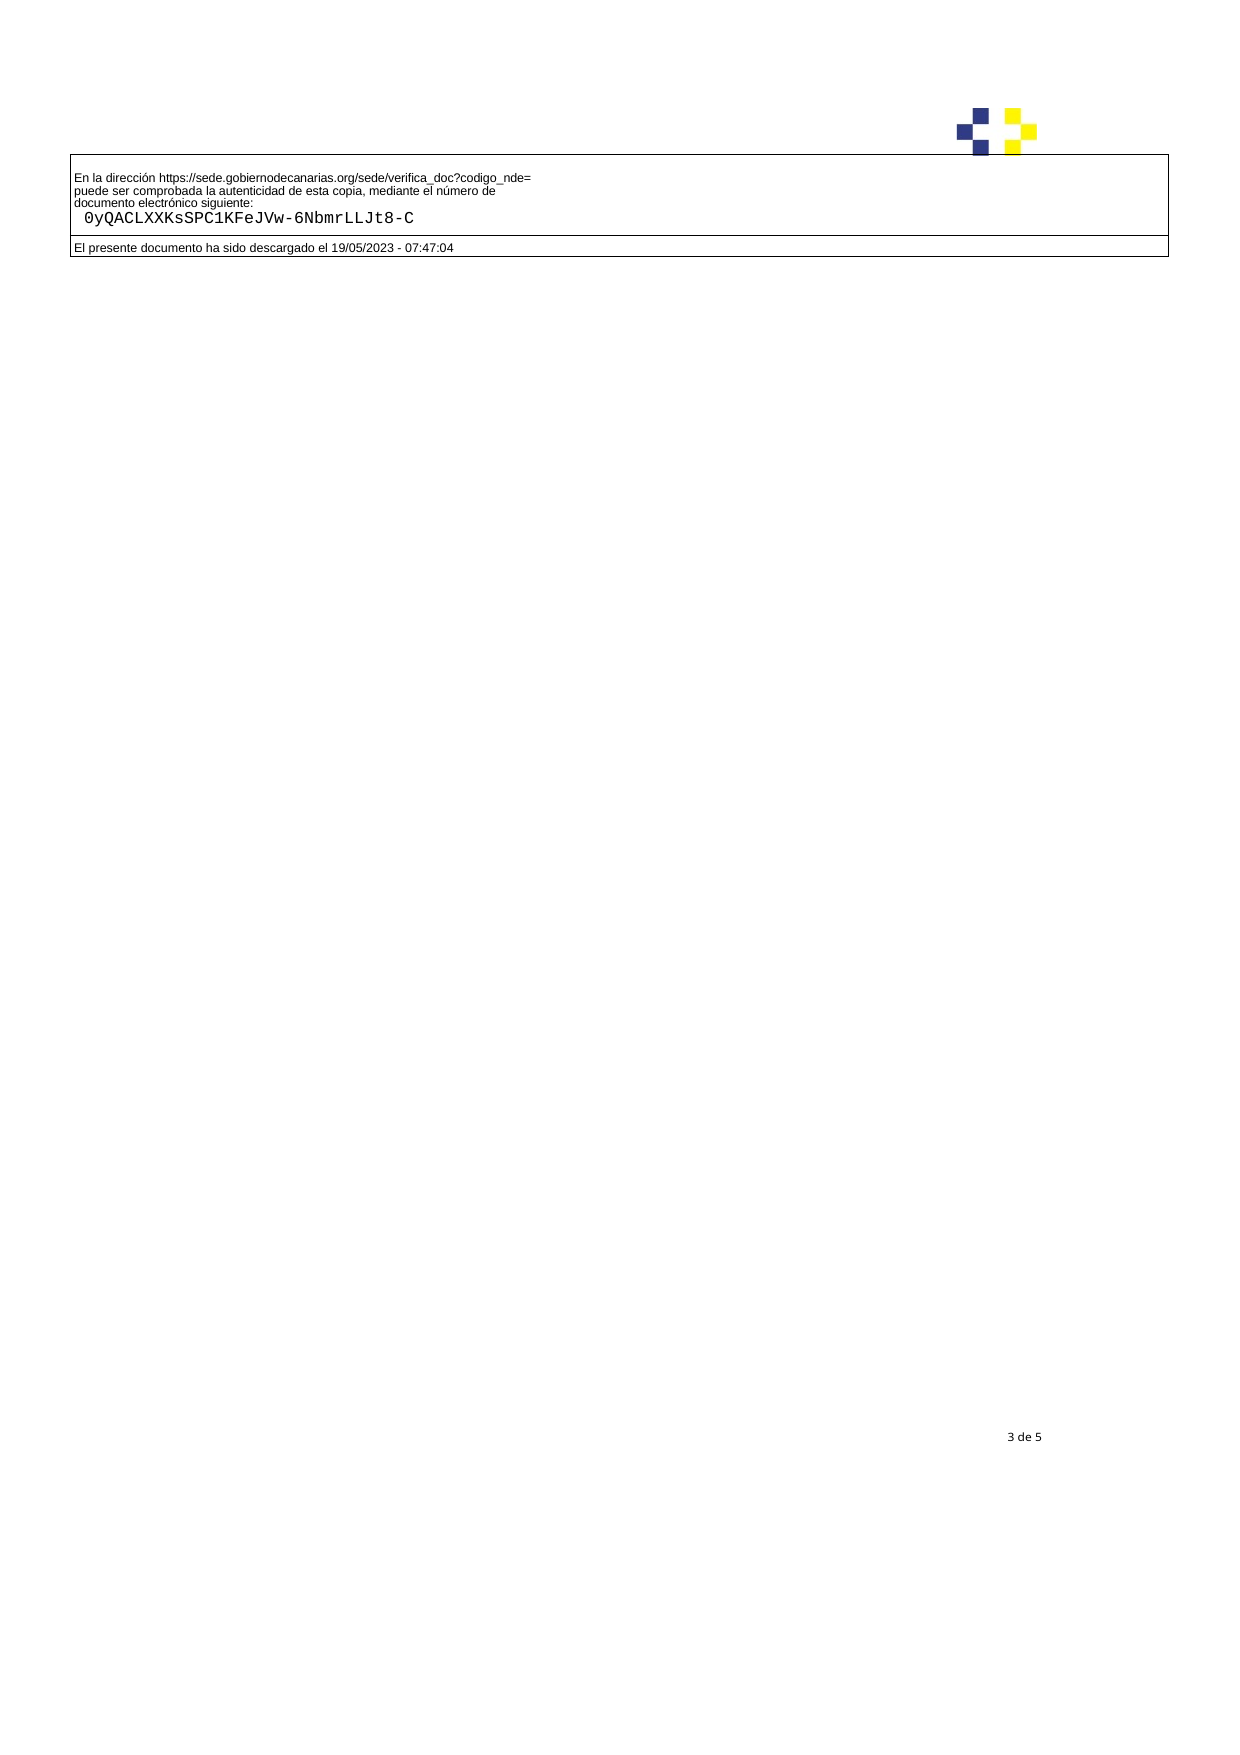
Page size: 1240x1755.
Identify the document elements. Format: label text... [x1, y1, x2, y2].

table_cell El presente documento ha sido descargado el 19/05/2023 - 07:47:04 [71, 236, 1168, 256]
table_cell En la dirección https://sede.gobiernodecanarias.org/sede/verifica_doc?codigo_nde= puede ser comprobada la autenticidad de esta copia, mediante el número de documento electrónico siguiente: 0yQACLXXKsSPC1KFeJVw-6NbmrLLJt8-C [71, 155, 1168, 235]
